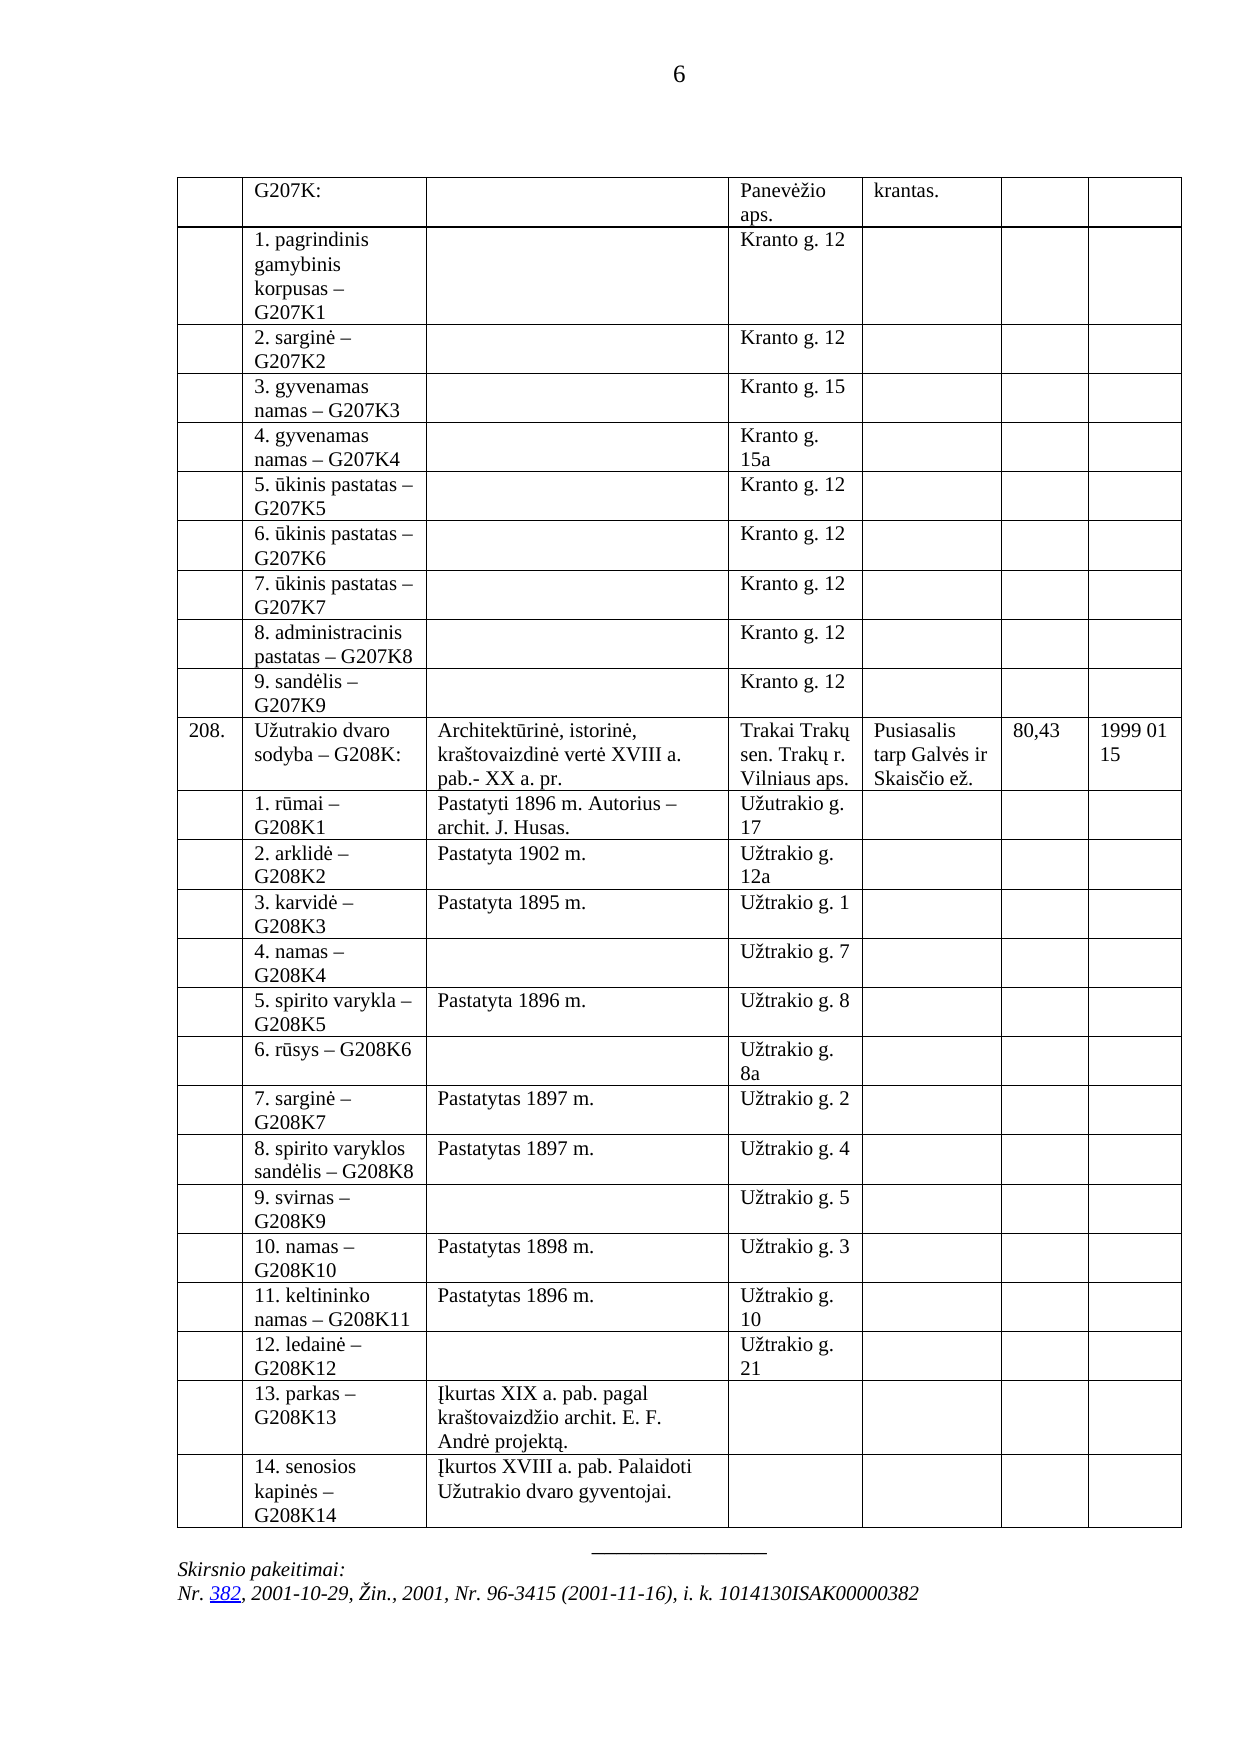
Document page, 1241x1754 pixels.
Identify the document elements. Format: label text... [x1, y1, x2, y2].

table_cell [1089, 1381, 1181, 1453]
table_cell [863, 1381, 1001, 1453]
table_cell [427, 521, 728, 569]
table_cell [1002, 1086, 1088, 1134]
table_cell Įkurtas XIX a. pab. pagal kraštovaizdžio archit. E. F. Andrė projektą. [427, 1381, 728, 1453]
table_cell [178, 423, 242, 471]
table_cell [427, 374, 728, 422]
table_cell [1089, 1037, 1181, 1085]
table_cell [1002, 1037, 1088, 1085]
table_cell [863, 1185, 1001, 1233]
table_cell Pastatyta 1896 m. [427, 988, 728, 1036]
table_cell [1089, 1332, 1181, 1380]
table_cell Užtrakio g. 2 [729, 1086, 862, 1134]
table_cell Pastatyti 1896 m. Autorius – archit. J. Husas. [427, 791, 728, 839]
table_cell [863, 620, 1001, 668]
table_cell Kranto g. 12 [729, 571, 862, 619]
table_cell Užtrakio g. 21 [729, 1332, 862, 1380]
table_cell [1089, 840, 1181, 888]
table_cell [1089, 472, 1181, 520]
table_cell [427, 1185, 728, 1233]
table_cell [863, 571, 1001, 619]
table_cell 13. parkas – G208K13 [243, 1381, 426, 1453]
table_cell [1089, 988, 1181, 1036]
table_cell 5. spirito varykla – G208K5 [243, 988, 426, 1036]
text Skirsnio pakeitimai: [177, 1556, 1181, 1581]
table_cell Kranto g. 12 [729, 325, 862, 373]
table_cell [863, 1086, 1001, 1134]
table_cell G207K: [243, 178, 426, 226]
table_cell [178, 178, 242, 226]
table_cell [1089, 521, 1181, 569]
table_cell [427, 178, 728, 226]
table_cell [863, 472, 1001, 520]
table_cell [427, 669, 728, 717]
table_cell [1002, 1332, 1088, 1380]
table_cell Trakai Trakų sen. Trakų r. Vilniaus aps. [729, 718, 862, 790]
table_cell [1002, 1455, 1088, 1527]
table_cell Kranto g. 12 [729, 620, 862, 668]
table_cell [1002, 374, 1088, 422]
table_cell Užtrakio g. 3 [729, 1234, 862, 1282]
table_cell Užutrakio dvaro sodyba – G208K: [243, 718, 426, 790]
table_cell [863, 1037, 1001, 1085]
table_cell [427, 228, 728, 324]
table_cell [863, 840, 1001, 888]
table_cell Pastatyta 1902 m. [427, 840, 728, 888]
table_cell [1089, 620, 1181, 668]
table_cell [729, 1381, 862, 1453]
table_cell Užtrakio g. 5 [729, 1185, 862, 1233]
table_cell [427, 423, 728, 471]
table_cell 10. namas – G208K10 [243, 1234, 426, 1282]
table_cell 208. [178, 718, 242, 790]
table_cell 12. ledainė – G208K12 [243, 1332, 426, 1380]
table_cell [863, 228, 1001, 324]
table_cell [178, 791, 242, 839]
table_cell [863, 521, 1001, 569]
table_cell [178, 325, 242, 373]
table_cell [863, 1283, 1001, 1331]
table_cell 7. sarginė – G208K7 [243, 1086, 426, 1134]
table_cell [178, 521, 242, 569]
table_cell Pusiasalis tarp Galvės ir Skaisčio ež. [863, 718, 1001, 790]
table_cell [1002, 571, 1088, 619]
table_cell [427, 620, 728, 668]
table_cell [178, 890, 242, 938]
table_cell [427, 325, 728, 373]
table_cell [1002, 228, 1088, 324]
table_cell [1089, 1185, 1181, 1233]
table_cell [1089, 571, 1181, 619]
table_cell [1089, 791, 1181, 839]
table_cell [178, 840, 242, 888]
table_cell [1002, 988, 1088, 1036]
table_cell 2. arklidė – G208K2 [243, 840, 426, 888]
table_cell 4. gyvenamas namas – G207K4 [243, 423, 426, 471]
table_cell [1089, 1234, 1181, 1282]
table_cell [178, 988, 242, 1036]
table_cell [1089, 1086, 1181, 1134]
table_cell Pastatytas 1897 m. [427, 1086, 728, 1134]
table_cell [863, 1234, 1001, 1282]
table_cell [863, 374, 1001, 422]
table_cell Kranto g. 12 [729, 228, 862, 324]
table_cell [427, 1332, 728, 1380]
table_cell [1002, 890, 1088, 938]
table_cell Užutrakio g. 17 [729, 791, 862, 839]
table_cell [178, 1283, 242, 1331]
table_cell Pastatytas 1898 m. [427, 1234, 728, 1282]
table_cell [178, 1234, 242, 1282]
table_cell [178, 1037, 242, 1085]
table_cell [1002, 521, 1088, 569]
table_cell [1002, 325, 1088, 373]
table_cell 6. rūsys – G208K6 [243, 1037, 426, 1085]
table_cell Užtrakio g. 8a [729, 1037, 862, 1085]
table_cell [178, 1185, 242, 1233]
table_cell 3. gyvenamas namas – G207K3 [243, 374, 426, 422]
table_cell 14. senosios kapinės – G208K14 [243, 1455, 426, 1527]
table_cell [1089, 1455, 1181, 1527]
table_cell [1089, 374, 1181, 422]
table_cell krantas. [863, 178, 1001, 226]
table_cell [178, 571, 242, 619]
table_cell [178, 374, 242, 422]
table_cell [178, 1135, 242, 1183]
table_cell [1002, 1185, 1088, 1233]
table_cell 5. ūkinis pastatas – G207K5 [243, 472, 426, 520]
table_cell Panevėžio aps. [729, 178, 862, 226]
table_cell Užtrakio g. 8 [729, 988, 862, 1036]
table_cell [1002, 669, 1088, 717]
table_cell [1089, 939, 1181, 987]
table_cell [1089, 669, 1181, 717]
table_cell [863, 423, 1001, 471]
text ______________ [177, 1528, 1181, 1556]
table_cell [1002, 1234, 1088, 1282]
table_cell 8. spirito varyklos sandėlis – G208K8 [243, 1135, 426, 1183]
table_cell Pastatyta 1895 m. [427, 890, 728, 938]
table_cell 3. karvidė – G208K3 [243, 890, 426, 938]
table_cell [1089, 1283, 1181, 1331]
table_cell [178, 669, 242, 717]
table_cell [178, 1332, 242, 1380]
table_cell Pastatytas 1897 m. [427, 1135, 728, 1183]
table_cell Užtrakio g. 4 [729, 1135, 862, 1183]
table_cell [1002, 620, 1088, 668]
table_cell [1002, 472, 1088, 520]
table_cell [1002, 1283, 1088, 1331]
table_cell 4. namas – G208K4 [243, 939, 426, 987]
table_cell [178, 1381, 242, 1453]
table_cell [427, 939, 728, 987]
table_cell 7. ūkinis pastatas – G207K7 [243, 571, 426, 619]
table_cell [178, 939, 242, 987]
table_cell [863, 791, 1001, 839]
table_cell Kranto g. 12 [729, 521, 862, 569]
table_cell [178, 1086, 242, 1134]
table_cell Užtrakio g. 10 [729, 1283, 862, 1331]
table_cell 9. svirnas – G208K9 [243, 1185, 426, 1233]
table_cell [1089, 325, 1181, 373]
table_cell [1089, 1135, 1181, 1183]
table_cell [427, 472, 728, 520]
table_cell Kranto g. 15 [729, 374, 862, 422]
table_cell [1089, 228, 1181, 324]
table_cell 2. sarginė – G207K2 [243, 325, 426, 373]
table_cell Kranto g. 15a [729, 423, 862, 471]
table_cell Įkurtos XVIII a. pab. Palaidoti Užutrakio dvaro gyventojai. [427, 1455, 728, 1527]
table_cell [1002, 178, 1088, 226]
table_cell [863, 1455, 1001, 1527]
table_cell [178, 1455, 242, 1527]
table_cell 11. keltininko namas – G208K11 [243, 1283, 426, 1331]
table_cell [863, 1135, 1001, 1183]
table_cell [1002, 423, 1088, 471]
table_cell Užtrakio g. 1 [729, 890, 862, 938]
table_cell 8. administracinis pastatas – G207K8 [243, 620, 426, 668]
table_cell [178, 472, 242, 520]
table_cell 1999 01 15 [1089, 718, 1181, 790]
table_cell 80,43 [1002, 718, 1088, 790]
table_cell Kranto g. 12 [729, 472, 862, 520]
table_cell [178, 228, 242, 324]
table_cell Pastatytas 1896 m. [427, 1283, 728, 1331]
table_cell [863, 669, 1001, 717]
table_cell [1089, 423, 1181, 471]
table_cell [427, 571, 728, 619]
table_cell [1002, 840, 1088, 888]
text Nr. 382, 2001-10-29, Žin., 2001, Nr. 96-3415 (2001-11-16), i. k. 1014130ISAK00000382 [177, 1581, 1181, 1604]
table_cell [427, 1037, 728, 1085]
table_cell [1089, 178, 1181, 226]
table_cell 1. pagrindinis gamybinis korpusas – G207K1 [243, 228, 426, 324]
table_cell 6. ūkinis pastatas – G207K6 [243, 521, 426, 569]
table_cell [1002, 1381, 1088, 1453]
table_cell [1089, 890, 1181, 938]
table_cell [729, 1455, 862, 1527]
table_cell Kranto g. 12 [729, 669, 862, 717]
table_cell [863, 988, 1001, 1036]
table_cell [863, 939, 1001, 987]
table_cell [178, 620, 242, 668]
table_cell 9. sandėlis – G207K9 [243, 669, 426, 717]
table_cell Užtrakio g. 12a [729, 840, 862, 888]
table_cell [1002, 1135, 1088, 1183]
table_cell [863, 325, 1001, 373]
table_cell [863, 890, 1001, 938]
table_cell Užtrakio g. 7 [729, 939, 862, 987]
table_cell Architektūrinė, istorinė, kraštovaizdinė vertė XVIII a. pab.- XX a. pr. [427, 718, 728, 790]
table_cell [1002, 939, 1088, 987]
table_cell 1. rūmai – G208K1 [243, 791, 426, 839]
table_cell [1002, 791, 1088, 839]
table_cell [863, 1332, 1001, 1380]
